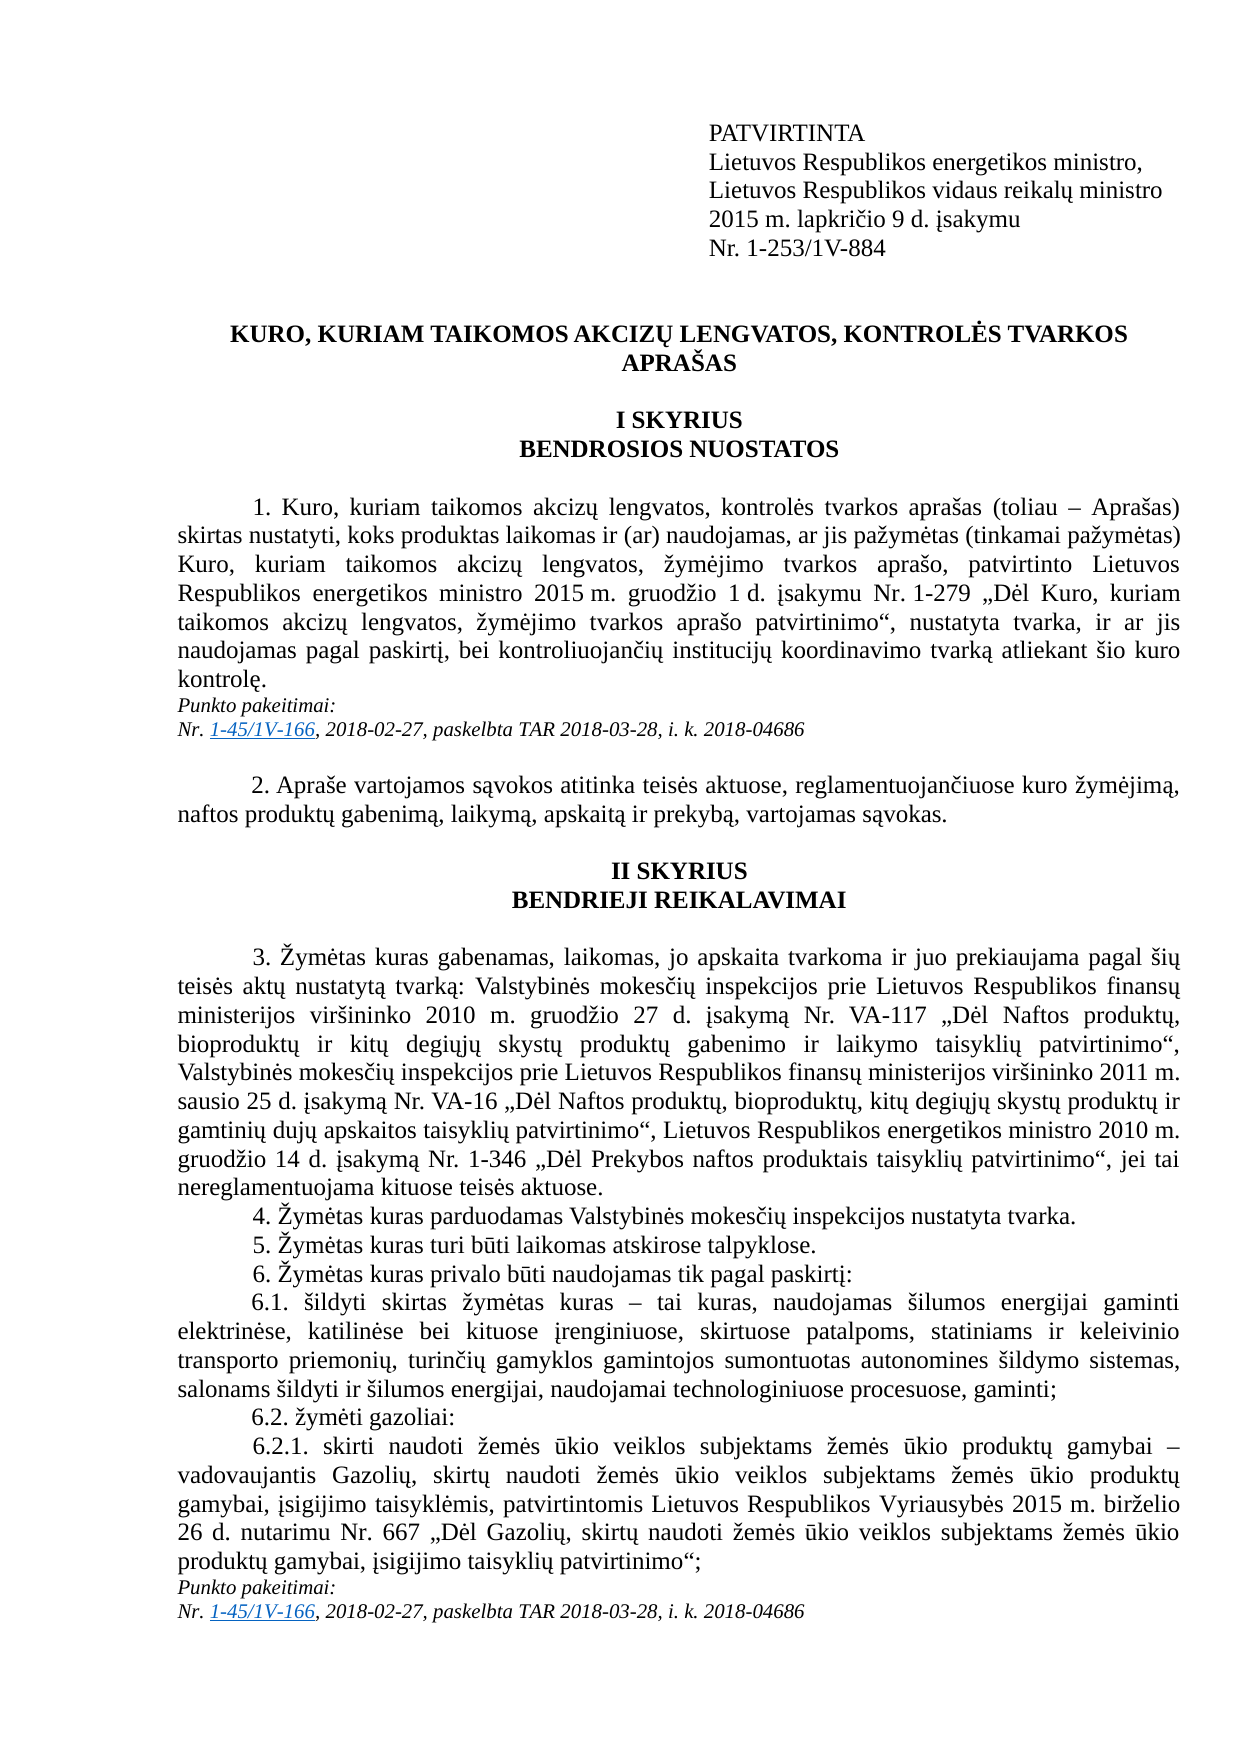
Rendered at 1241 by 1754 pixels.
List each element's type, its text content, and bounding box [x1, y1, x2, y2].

text Nr. 1-45/1V-166, 2018-02-27, paskelbta TAR 2018-03-28, i. k. 2018-04686 [177, 1599, 1181, 1623]
text Lietuvos Respublikos vidaus reikalų ministro [177, 176, 1181, 204]
text 6.2.1. skirti naudoti žemės ūkio veiklos subjektams žemės ūkio produktų gamybai – vadovaujantis Gazolių, skirtų naudoti žemės ūkio veiklos subjektams žemės ūkio produktų gamybai, įsigijimo taisyklėmis, patvirtintomis Lietuvos Respublikos Vyriausybės 2015 m. birželio 26 d. nutarimu Nr. 667 „Dėl Gazolių, skirtų naudoti žemės ūkio veiklos subjektams žemės ūkio produktų gamybai, įsigijimo taisyklių patvirtinimo“; [177, 1431, 1181, 1575]
text 5. Žymėtas kuras turi būti laikomas atskirose talpyklose. [177, 1230, 1181, 1259]
text Punkto pakeitimai: [177, 1575, 1181, 1599]
text BENDROSIOS NUOSTATOS [177, 434, 1181, 463]
text Punkto pakeitimai: [177, 693, 1181, 717]
text Lietuvos Respublikos energetikos ministro, [177, 147, 1181, 176]
text Nr. 1-253/1V-884 [177, 233, 1181, 262]
text 2015 m. lapkričio 9 d. įsakymu [177, 204, 1181, 233]
text PATVIRTINTA [177, 118, 1181, 147]
text Nr. 1-45/1V-166, 2018-02-27, paskelbta TAR 2018-03-28, i. k. 2018-04686 [177, 717, 1181, 741]
text 1. Kuro, kuriam taikomos akcizų lengvatos, kontrolės tvarkos aprašas (toliau – Aprašas) skirtas nustatyti, koks produktas laikomas ir (ar) naudojamas, ar jis pažymėtas (tinkamai pažymėtas) Kuro, kuriam taikomos akcizų lengvatos, žymėjimo tvarkos aprašo, patvirtinto Lietuvos Respublikos energetikos ministro 2015 m. gruodžio 1 d. įsakymu Nr. 1-279 „Dėl Kuro, kuriam taikomos akcizų lengvatos, žymėjimo tvarkos aprašo patvirtinimo“, nustatyta tvarka, ir ar jis naudojamas pagal paskirtį, bei kontroliuojančių institucijų koordinavimo tvarką atliekant šio kuro kontrolę. [177, 492, 1181, 693]
text KURO, KURIAM TAIKOMOS AKCIZŲ LENGVATOS, KONTROLĖS TVARKos aprašas [177, 319, 1181, 377]
text 2. Apraše vartojamos sąvokos atitinka teisės aktuose, reglamentuojančiuose kuro žymėjimą, naftos produktų gabenimą, laikymą, apskaitą ir prekybą, vartojamas sąvokas. [177, 770, 1181, 827]
text BENDRIEJI REIKALAVIMAI [177, 885, 1181, 914]
text 4. Žymėtas kuras parduodamas Valstybinės mokesčių inspekcijos nustatyta tvarka. [177, 1201, 1181, 1230]
text 6.1. šildyti skirtas žymėtas kuras – tai kuras, naudojamas šilumos energijai gaminti elektrinėse, katilinėse bei kituose įrenginiuose, skirtuose patalpoms, statiniams ir keleivinio transporto priemonių, turinčių gamyklos gamintojos sumontuotas autonomines šildymo sistemas, salonams šildyti ir šilumos energijai, naudojamai technologiniuose procesuose, gaminti; [177, 1287, 1181, 1402]
text II skyrius [177, 856, 1181, 885]
text I SKYRIUS [177, 406, 1181, 434]
text 6. Žymėtas kuras privalo būti naudojamas tik pagal paskirtį: [177, 1259, 1181, 1287]
text 6.2. žymėti gazoliai: [177, 1402, 1181, 1431]
text 3. Žymėtas kuras gabenamas, laikomas, jo apskaita tvarkoma ir juo prekiaujama pagal šių teisės aktų nustatytą tvarką: Valstybinės mokesčių inspekcijos prie Lietuvos Respublikos finansų ministerijos viršininko 2010 m. gruodžio 27 d. įsakymą Nr. VA-117 „Dėl Naftos produktų, bioproduktų ir kitų degiųjų skystų produktų gabenimo ir laikymo taisyklių patvirtinimo“, Valstybinės mokesčių inspekcijos prie Lietuvos Respublikos finansų ministerijos viršininko 2011 m. sausio 25 d. įsakymą Nr. VA-16 „Dėl Naftos produktų, bioproduktų, kitų degiųjų skystų produktų ir gamtinių dujų apskaitos taisyklių patvirtinimo“, Lietuvos Respublikos energetikos ministro 2010 m. gruodžio 14 d. įsakymą Nr. 1-346 „Dėl Prekybos naftos produktais taisyklių patvirtinimo“, jei tai nereglamentuojama kituose teisės aktuose. [177, 942, 1181, 1201]
